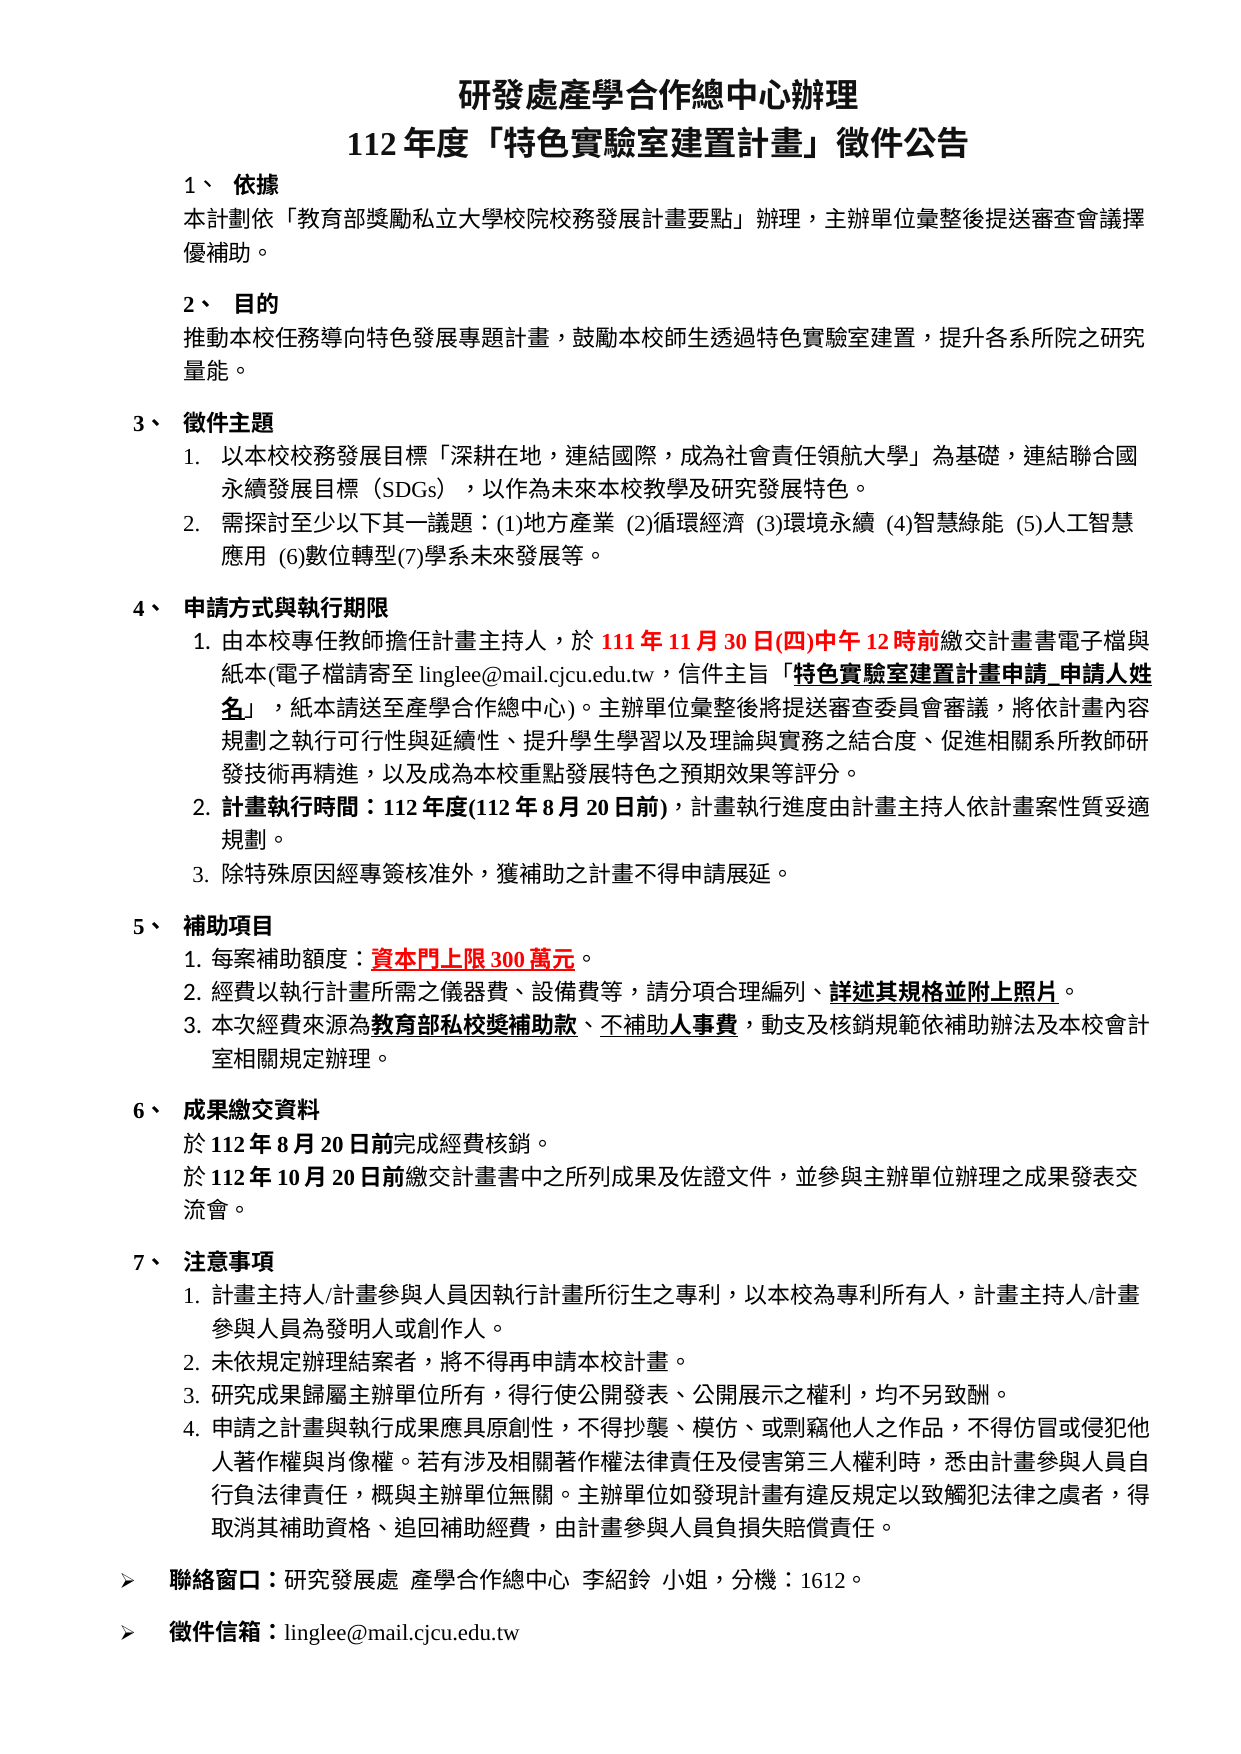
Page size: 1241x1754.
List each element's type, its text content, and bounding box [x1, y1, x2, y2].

list 計畫執行時間：112年度(112年8月20日前)，計畫執行進度由計畫主持人依計畫案性質妥適規劃。 [192, 789, 1152, 856]
list 除特殊原因經專簽核准外，獲補助之計畫不得申請展延。 [192, 856, 1152, 889]
text 於112年8月20日前完成經費核銷。 [183, 1126, 1152, 1159]
list 每案補助額度：資本門上限300萬元。 [183, 941, 1152, 974]
list 申請方式與執行期限 [133, 590, 1152, 623]
list 成果繳交資料 [133, 1092, 1152, 1126]
list 徵件信箱：linglee@mail.cjcu.edu.tw [119, 1614, 1152, 1647]
list 申請之計畫與執行成果應具原創性，不得抄襲、模仿、或剽竊他人之作品，不得仿冒或侵犯他人著作權與肖像權。若有涉及相關著作權法律責任及侵害第三人權利時，悉由計畫參與人員自行負法律責任，概與主辦單位無關。主辦單位如發現計畫有違反規定以致觸犯法律之虞者，得取消其補助資格、追回補助經費，由計畫參與人員負損失賠償責任。 [183, 1410, 1152, 1543]
text 2. 需探討至少以下其一議題：(1)地方產業 (2)循環經濟 (3)環境永續 (4)智慧綠能 (5)人工智慧應用 (6)數位轉型(7)學系未來發展等。 [183, 504, 1152, 571]
list 研究成果歸屬主辦單位所有，得行使公開發表、公開展示之權利，均不另致酬。 [183, 1377, 1152, 1410]
list 補助項目 [133, 907, 1152, 941]
text 1. 以本校校務發展目標「深耕在地，連結國際，成為社會責任領航大學」為基礎，連結聯合國永續發展目標（SDGs），以作為未來本校教學及研究發展特色。 [183, 438, 1152, 504]
list 未依規定辦理結案者，將不得再申請本校計畫。 [183, 1344, 1152, 1377]
list 聯絡窗口：研究發展處 產學合作總中心 李紹鈴 小姐，分機：1612。 [119, 1562, 1152, 1595]
list 注意事項 [133, 1244, 1152, 1277]
list 由本校專任教師擔任計畫主持人，於111年11月30日(四)中午12時前繳交計畫書電子檔與紙本(電子檔請寄至linglee@mail.cjcu.edu.tw，信件主旨「特色實驗室建置計畫申請_申請人姓名」，紙本請送至產學合作總中心)。主辦單位彙整後將提送審查委員會審議，將依計畫內容規劃之執行可行性與延續性、提升學生學習以及理論與實務之結合度、促進相關系所教師研發技術再精進，以及成為本校重點發展特色之預期效果等評分。 [192, 623, 1152, 789]
list 目的 [183, 286, 1152, 319]
text 推動本校任務導向特色發展專題計畫，鼓勵本校師生透過特色實驗室建置，提升各系所院之研究量能。 [183, 319, 1152, 386]
text 研發處產學合作總中心辦理 [164, 68, 1152, 117]
list 經費以執行計畫所需之儀器費、設備費等，請分項合理編列、詳述其規格並附上照片。 [183, 974, 1152, 1007]
list 依據 本計劃依「教育部獎勵私立大學校院校務發展計畫要點」辦理，主辦單位彙整後提送審查會議擇優補助。 [183, 165, 1152, 268]
text 112年度「特色實驗室建置計畫」徵件公告 [164, 117, 1152, 165]
list 本次經費來源為教育部私校奬補助款、不補助人事費，動支及核銷規範依補助辦法及本校會計室相關規定辦理。 [183, 1007, 1152, 1074]
list 徵件主題 [133, 405, 1152, 438]
list 計畫主持人/計畫參與人員因執行計畫所衍生之專利，以本校為專利所有人，計畫主持人/計畫參與人員為發明人或創作人。 [183, 1277, 1152, 1344]
text 於112年10月20日前繳交計畫書中之所列成果及佐證文件，並參與主辦單位辦理之成果發表交流會。 [183, 1159, 1152, 1225]
